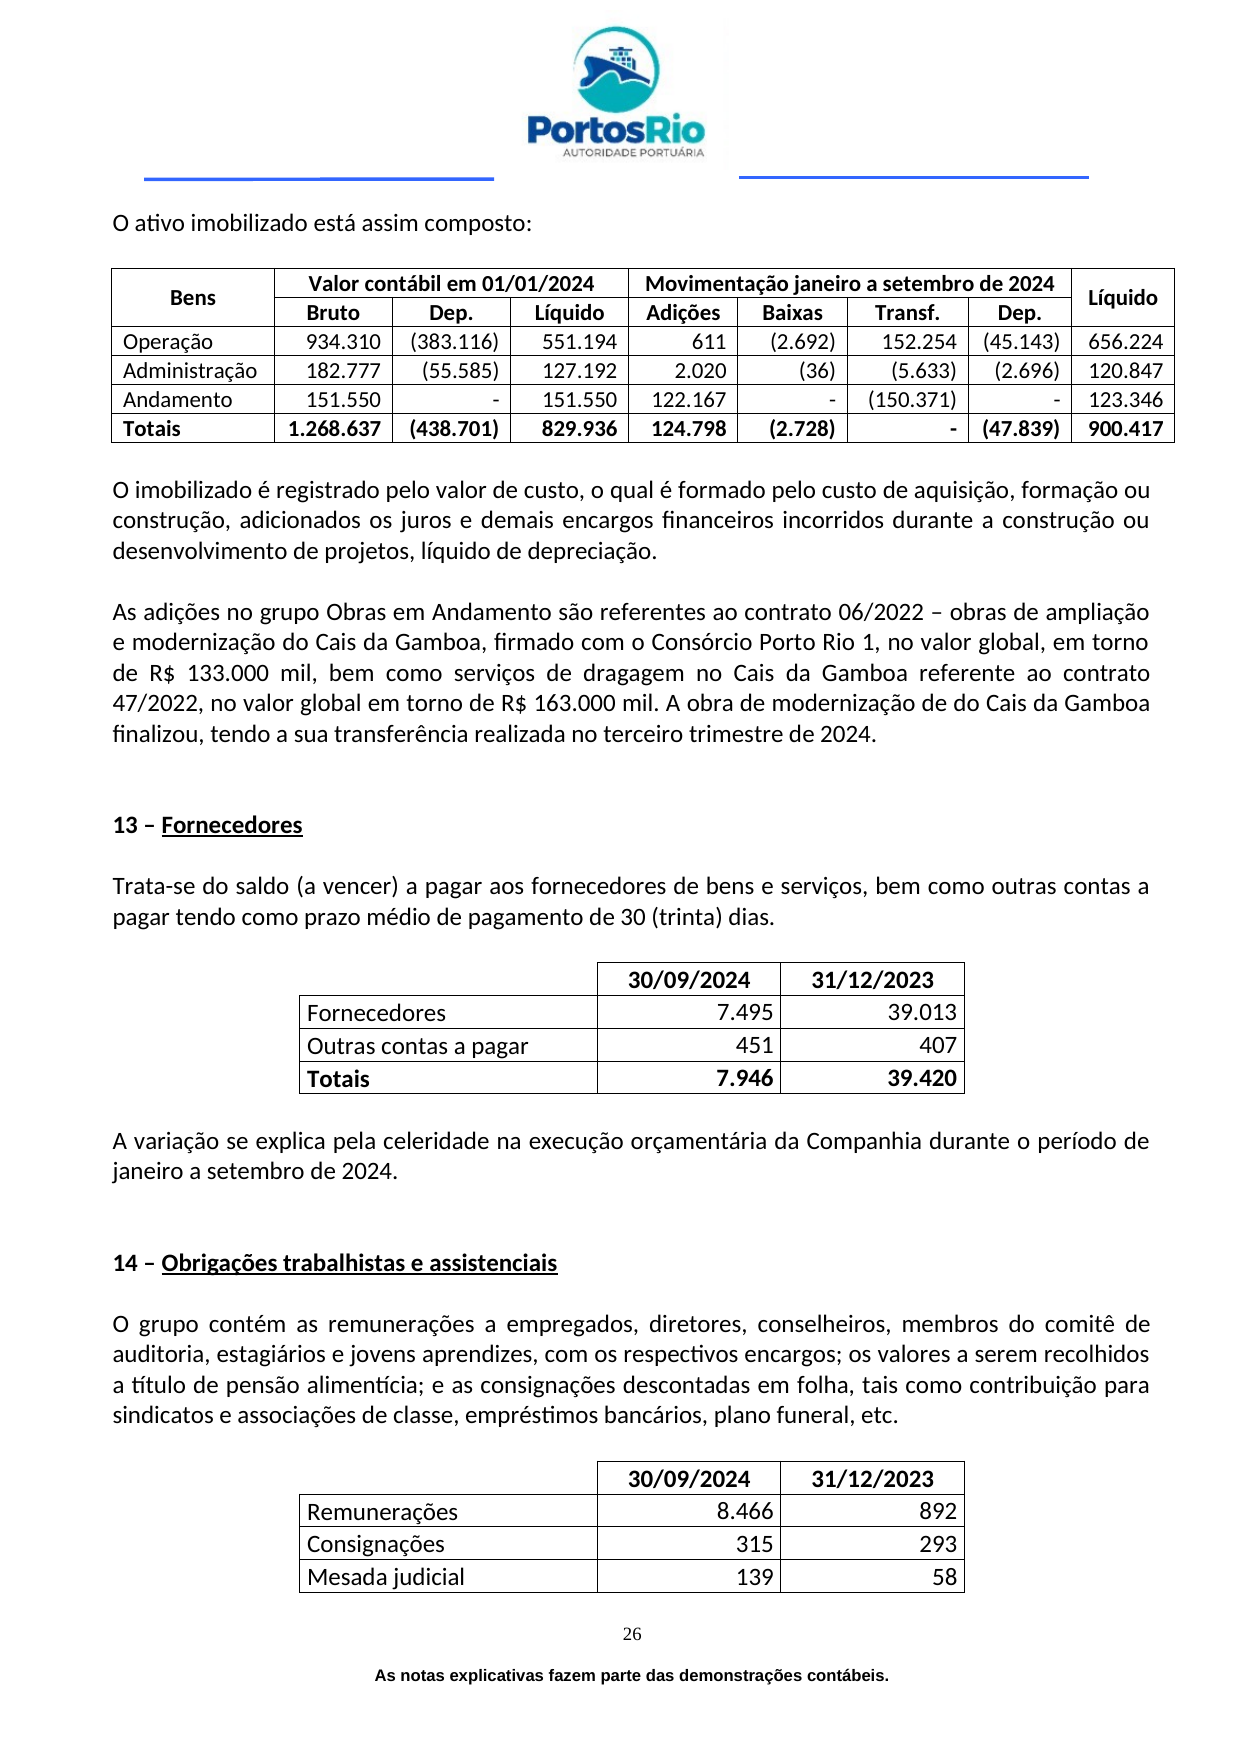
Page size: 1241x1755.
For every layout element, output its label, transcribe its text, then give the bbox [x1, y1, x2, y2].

table_cell Remunerações [300, 1495, 597, 1526]
table_cell 152.254 [848, 327, 968, 355]
table_cell 8.466 [598, 1495, 780, 1526]
table_cell 39.420 [781, 1062, 964, 1093]
table_cell Fornecedores [300, 996, 597, 1028]
table_cell 2.020 [629, 356, 737, 384]
table_cell 900.417 [1072, 414, 1174, 442]
table_cell 39.013 [781, 996, 964, 1028]
table_header Líquido [1072, 269, 1174, 326]
table_header 31/12/2023 [781, 963, 964, 995]
table_header [300, 962, 597, 995]
table_header [300, 1461, 597, 1493]
table_cell (150.371) [848, 385, 968, 413]
table_cell 120.847 [1072, 356, 1174, 384]
table_cell 934.310 [275, 327, 392, 355]
table_header Valor contábil em 01/01/2024 [275, 269, 628, 297]
text Trata-se do saldo (a vencer) a pagar aos fornecedores de bens e serviços, bem como outras contas a pagar tendo como prazo médio de pagamento de 30 (trinta) dias. [112, 871, 1152, 932]
text 13 – Fornecedores [112, 809, 1152, 840]
table_cell Dep. [969, 298, 1071, 326]
table_cell 58 [781, 1560, 964, 1592]
table_cell Andamento [112, 385, 274, 413]
table_cell Operação [112, 327, 274, 355]
text O grupo contém as remunerações a empregados, diretores, conselheiros, membros do comitê de auditoria, estagiários e jovens aprendizes, com os respectivos encargos; os valores a serem recolhidos a título de pensão alimentícia; e as consignações descontadas em folha, tais como contribuição para sindicatos e associações de classe, empréstimos bancários, plano funeral, etc. [112, 1308, 1152, 1430]
table_cell (45.143) [969, 327, 1071, 355]
table_cell (438.701) [393, 414, 510, 442]
table_cell 7.946 [598, 1062, 780, 1093]
table_cell 124.798 [629, 414, 737, 442]
table_cell Outras contas a pagar [300, 1029, 597, 1061]
table_cell Consignações [300, 1527, 597, 1559]
table_cell - [969, 385, 1071, 413]
text As adições no grupo Obras em Andamento são referentes ao contrato 06/2022 – obras de ampliação e modernização do Cais da Gamboa, firmado com o Consórcio Porto Rio 1, no valor global, em torno de R$ 133.000 mil, bem como serviços de dragagem no Cais da Gamboa referente ao contrato 47/2022, no valor global em torno de R$ 163.000 mil. A obra de modernização de do Cais da Gamboa finalizou, tendo a sua transferência realizada no terceiro trimestre de 2024. [112, 596, 1152, 748]
table_cell 315 [598, 1527, 780, 1559]
table_cell (2.696) [969, 356, 1071, 384]
table_cell - [738, 385, 847, 413]
table_cell (36) [738, 356, 847, 384]
table_cell Totais [112, 414, 274, 442]
table_header Bens [112, 269, 274, 326]
table_cell (2.692) [738, 327, 847, 355]
table_cell (2.728) [738, 414, 847, 442]
table_cell (383.116) [393, 327, 510, 355]
table_cell 1.268.637 [275, 414, 392, 442]
table_header 31/12/2023 [781, 1462, 964, 1493]
table_cell - [848, 414, 968, 442]
table_cell 123.346 [1072, 385, 1174, 413]
table_cell (5.633) [848, 356, 968, 384]
table_header Movimentação janeiro a setembro de 2024 [629, 269, 1071, 297]
text A variação se explica pela celeridade na execução orçamentária da Companhia durante o período de janeiro a setembro de 2024. [112, 1125, 1152, 1186]
table_header 30/09/2024 [598, 1462, 780, 1493]
table_cell 293 [781, 1527, 964, 1559]
table_cell Adições [629, 298, 737, 326]
table_cell Líquido [511, 298, 628, 326]
table_cell 139 [598, 1560, 780, 1592]
table_cell 151.550 [275, 385, 392, 413]
table_cell - [393, 385, 510, 413]
table_cell 182.777 [275, 356, 392, 384]
table_cell Baixas [738, 298, 847, 326]
table_cell Dep. [393, 298, 510, 326]
table_cell 829.936 [511, 414, 628, 442]
text O imobilizado é registrado pelo valor de custo, o qual é formado pelo custo de aquisição, formação ou construção, adicionados os juros e demais encargos financeiros incorridos durante a construção ou desenvolvimento de projetos, líquido de depreciação. [112, 474, 1152, 565]
table_cell Transf. [848, 298, 968, 326]
table_cell Mesada judicial [300, 1560, 597, 1592]
table_cell Totais [300, 1062, 597, 1093]
table_cell 7.495 [598, 996, 780, 1028]
table_cell 127.192 [511, 356, 628, 384]
table_header 30/09/2024 [598, 963, 780, 995]
table_cell 151.550 [511, 385, 628, 413]
table_cell 407 [781, 1029, 964, 1061]
table_cell (47.839) [969, 414, 1071, 442]
table_cell (55.585) [393, 356, 510, 384]
table_cell 656.224 [1072, 327, 1174, 355]
text O ativo imobilizado está assim composto: [112, 207, 1152, 237]
table_cell 122.167 [629, 385, 737, 413]
table_cell 892 [781, 1495, 964, 1526]
table_cell Administração [112, 356, 274, 384]
table_cell 551.194 [511, 327, 628, 355]
table_cell Bruto [275, 298, 392, 326]
table_cell 611 [629, 327, 737, 355]
table_cell 451 [598, 1029, 780, 1061]
text 14 – Obrigações trabalhistas e assistenciais [112, 1247, 1152, 1277]
